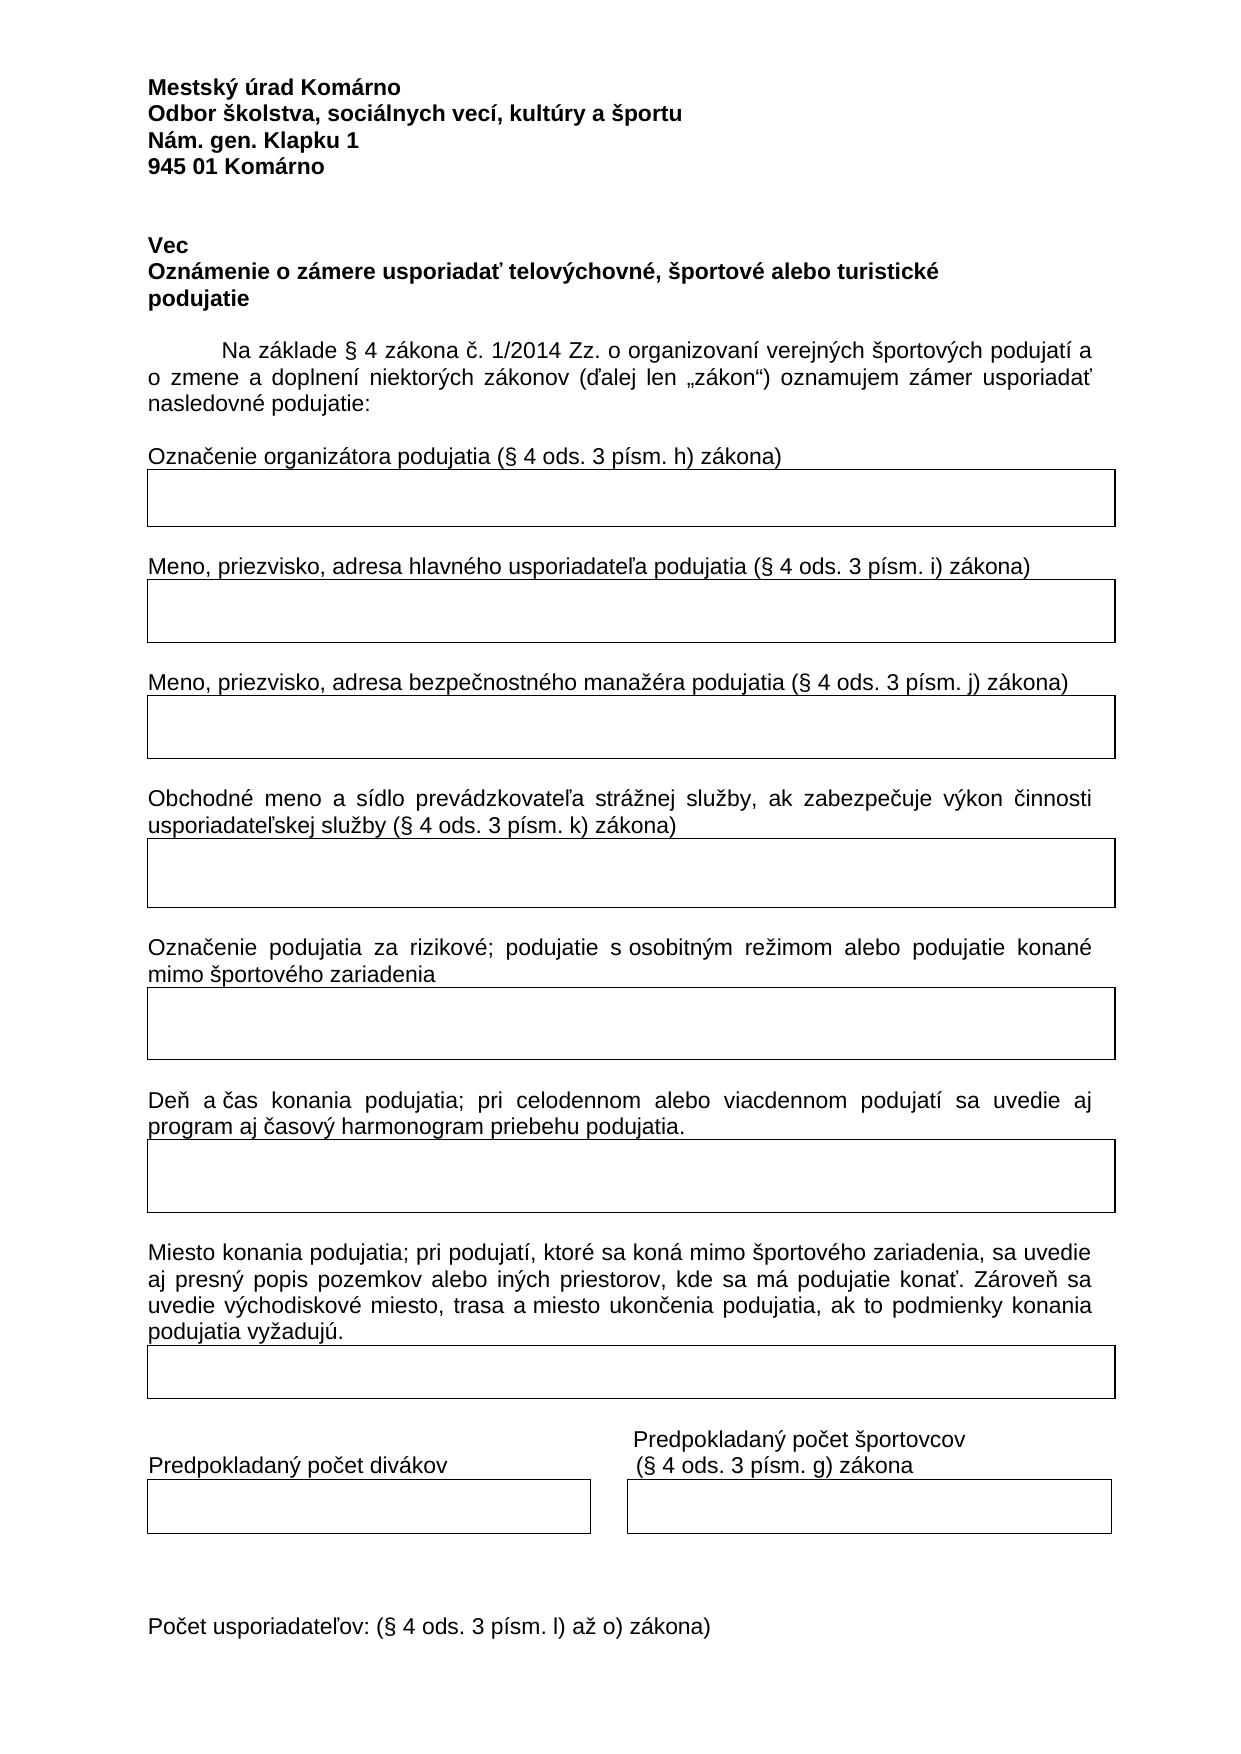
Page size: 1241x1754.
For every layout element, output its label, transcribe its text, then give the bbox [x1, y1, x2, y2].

text Na základe § 4 zákona č. 1/2014 Zz. o organizovaní verejných športových podujatí a o zmene a doplnení niektorých zákonov (ďalej len „zákon“) oznamujem zámer usporiadať nasledovné podujatie: [148, 337, 1092, 416]
table_header [148, 1140, 1114, 1212]
text Predpokladaný počet športovcov [616, 1426, 1092, 1452]
text Deň a čas konania podujatia; pri celodennom alebo viacdennom podujatí sa uvedie aj program aj časový harmonogram priebehu podujatia. [148, 1087, 1092, 1139]
text Meno, priezvisko, adresa bezpečnostného manažéra podujatia (§ 4 ods. 3 písm. j) zákona) [148, 669, 1092, 695]
table_header [591, 1479, 627, 1533]
text Označenie organizátora podujatia (§ 4 ods. 3 písm. h) zákona) [148, 443, 1092, 469]
table_header [148, 470, 1114, 526]
text Mestský úrad Komárno [148, 74, 1092, 100]
text Vec [148, 232, 1092, 258]
text Odbor školstva, sociálnych vecí, kultúry a športu [148, 100, 1092, 127]
text podujatie [148, 285, 1092, 311]
table_header [148, 696, 1114, 758]
table_header [628, 1480, 1111, 1533]
text Predpokladaný počet divákov (§ 4 ods. 3 písm. g) zákona [129, 1452, 1092, 1478]
text Miesto konania podujatia; pri podujatí, ktoré sa koná mimo športového zariadenia, sa uvedie aj presný popis pozemkov alebo iných priestorov, kde sa má podujatie konať. Zároveň sa uvedie východiskové miesto, trasa a miesto ukončenia podujatia, ak to podmienky konania podujatia vyžadujú. [148, 1239, 1092, 1344]
text Počet usporiadateľov: (§ 4 ods. 3 písm. l) až o) zákona) [148, 1613, 1092, 1639]
text Oznámenie o zámere usporiadať telovýchovné, športové alebo turistické [148, 258, 1092, 285]
text Meno, priezvisko, adresa hlavného usporiadateľa podujatia (§ 4 ods. 3 písm. i) zákona) [148, 553, 1092, 579]
table_header [148, 1480, 590, 1533]
table_header [148, 988, 1114, 1059]
text Nám. gen. Klapku 1 [148, 127, 1092, 153]
text 945 01 Komárno [148, 153, 1092, 179]
text Obchodné meno a sídlo prevádzkovateľa strážnej služby, ak zabezpečuje výkon činnosti usporiadateľskej služby (§ 4 ods. 3 písm. k) zákona) [148, 785, 1092, 838]
text Označenie podujatia za rizikové; podujatie s osobitným režimom alebo podujatie konané mimo športového zariadenia [148, 934, 1092, 987]
table_header [148, 1346, 1114, 1398]
table_header [148, 839, 1114, 907]
table_header [148, 580, 1114, 642]
